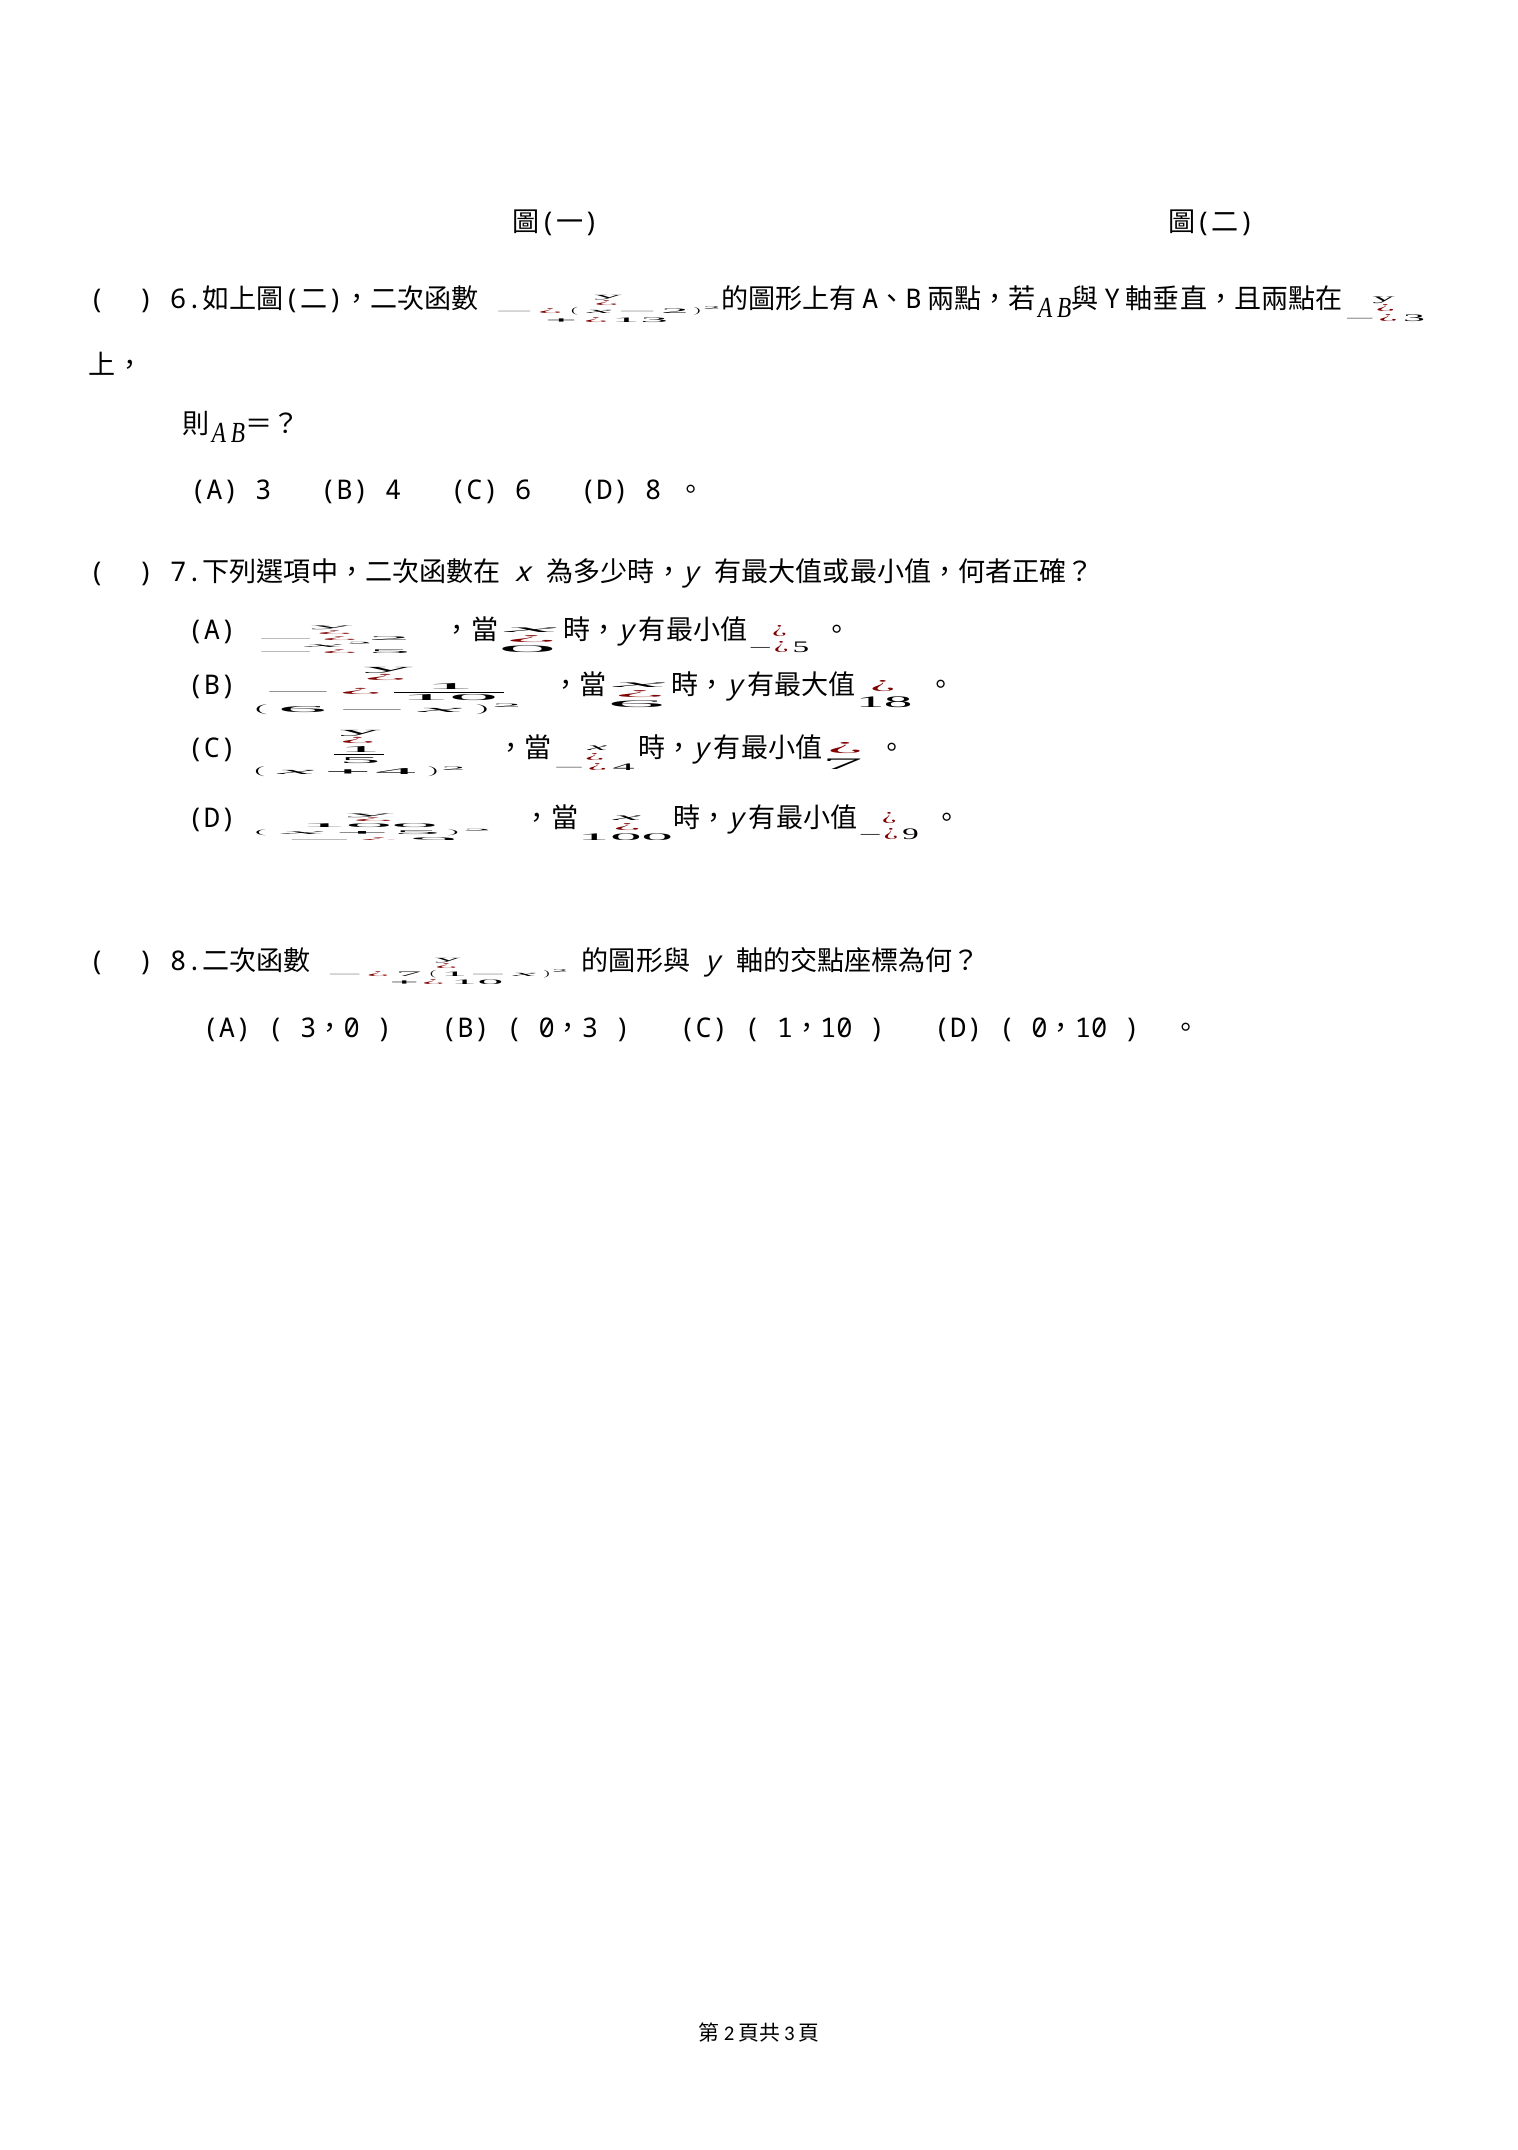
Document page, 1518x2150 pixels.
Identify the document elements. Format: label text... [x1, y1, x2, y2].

text ( ) 7.下列選項中，二次函數在 x 為多少時，y 有最大值或最小值，何者正確？ [89, 527, 1429, 590]
text 圖(一) 圖(二) [139, 177, 1429, 240]
text (C) ，當時，y有最小值 。 [89, 715, 1429, 777]
text 則＝？ [89, 384, 1429, 446]
text (B) ，當時，y有最大值 。 [89, 652, 1429, 715]
text (D) ，當時，y有最小值 。 [89, 777, 1429, 840]
text (A) ( 3，0 ) (B) ( 0，3 ) (C) ( 1，10 ) (D) ( 0，10 ) 。 [89, 984, 1429, 1046]
text (A) 3 (B) 4 (C) 6 (D) 8 。 [89, 446, 1429, 509]
text ( ) 6.如上圖(二)，二次函數 的圖形上有A、B兩點，若與Y軸垂直，且兩點在上， [89, 259, 1429, 384]
text (A) ，當時，y有最小值 。 [89, 590, 1429, 652]
text ( ) 8.二次函數 的圖形與 y 軸的交點座標為何？ [89, 921, 1429, 984]
